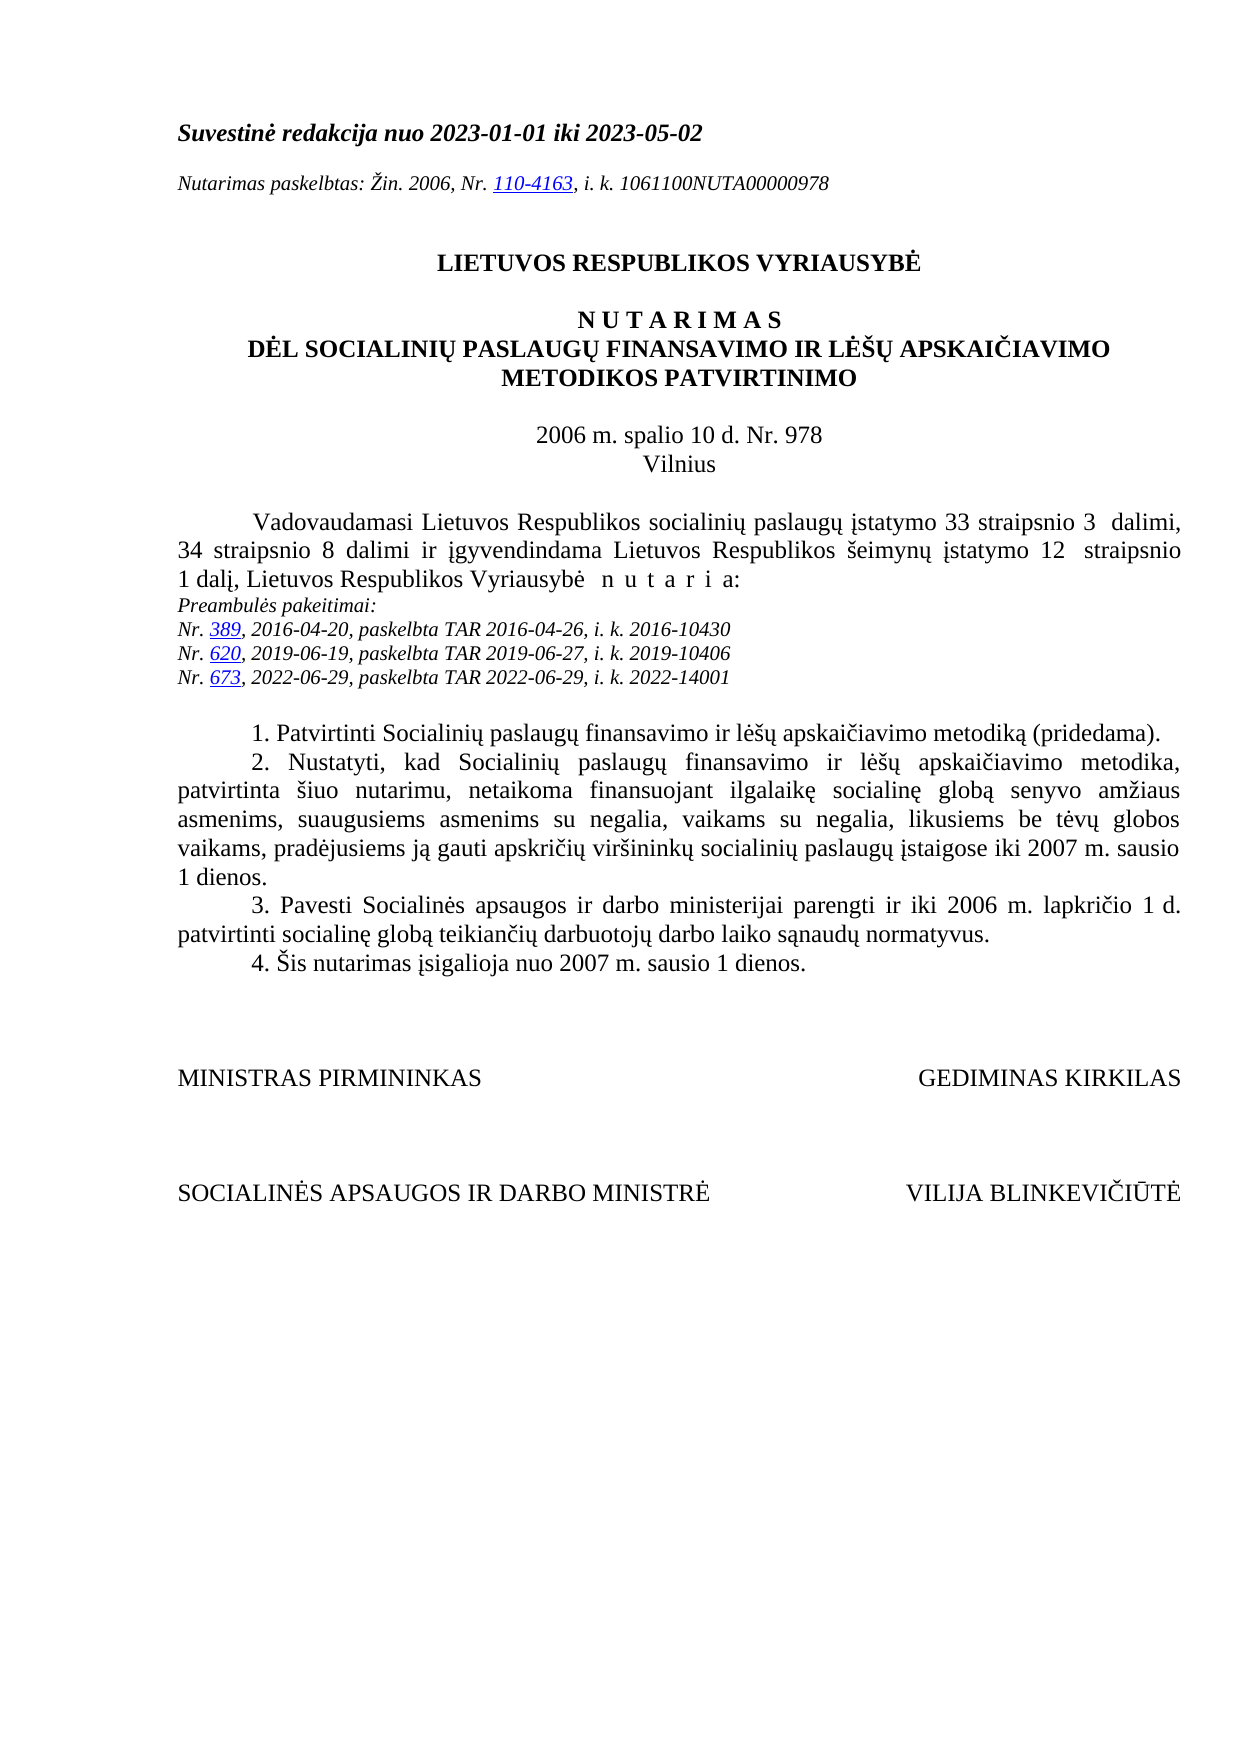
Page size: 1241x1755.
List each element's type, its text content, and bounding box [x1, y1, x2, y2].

text Suvestinė redakcija nuo 2023-01-01 iki 2023-05-02 [177, 118, 1181, 147]
text Vadovaudamasi Lietuvos Respublikos socialinių paslaugų įstatymo 33 straipsnio 3 dalimi, 34 straipsnio 8 dalimi ir įgyvendindama Lietuvos Respublikos šeimynų įstatymo 12 straipsnio 1 dalį, Lietuvos Respublikos Vyriausybė nutaria: [177, 507, 1181, 593]
text Nr. 620, 2019-06-19, paskelbta TAR 2019-06-27, i. k. 2019-10406 [177, 641, 1181, 665]
text Preambulės pakeitimai: [177, 593, 1181, 617]
text DĖL SOCIALINIŲ PASLAUGŲ FINANSAVIMO IR LĖŠŲ APSKAIČIAVIMO METODIKOS PATVIRTINIMO [177, 334, 1181, 392]
text Nr. 673, 2022-06-29, paskelbta TAR 2022-06-29, i. k. 2022-14001 [177, 665, 1181, 689]
text Nr. 389, 2016-04-20, paskelbta TAR 2016-04-26, i. k. 2016-10430 [177, 617, 1181, 641]
text LIETUVOS RESPUBLIKOS VYRIAUSYBĖ [177, 248, 1181, 277]
text 3. Pavesti Socialinės apsaugos ir darbo ministerijai parengti ir iki 2006 m. lapkričio 1 d. patvirtinti socialinę globą teikiančių darbuotojų darbo laiko sąnaudų normatyvus. [177, 890, 1181, 948]
text Vilnius [177, 449, 1181, 478]
text Nutarimas paskelbtas: Žin. 2006, Nr. 110-4163, i. k. 1061100NUTA00000978 [177, 171, 1181, 195]
text 2006 m. spalio 10 d. Nr. 978 [177, 420, 1181, 449]
text 4. Šis nutarimas įsigalioja nuo 2007 m. sausio 1 dienos. [177, 948, 1181, 977]
text Ministras Pirmininkas Gediminas Kirkilas [177, 1063, 1181, 1092]
text Socialinės apsaugos ir darbo ministrė Vilija Blinkevičiūtė [177, 1178, 1181, 1207]
text 2. Nustatyti, kad Socialinių paslaugų finansavimo ir lėšų apskaičiavimo metodika, patvirtinta šiuo nutarimu, netaikoma finansuojant ilgalaikę socialinę globą senyvo amžiaus asmenims, suaugusiems asmenims su negalia, vaikams su negalia, likusiems be tėvų globos vaikams, pradėjusiems ją gauti apskričių viršininkų socialinių paslaugų įstaigose iki 2007 m. sausio 1 dienos. [177, 747, 1181, 890]
text 1. Patvirtinti Socialinių paslaugų finansavimo ir lėšų apskaičiavimo metodiką (pridedama). [177, 718, 1181, 747]
text N U T A R I M A S [177, 305, 1181, 334]
